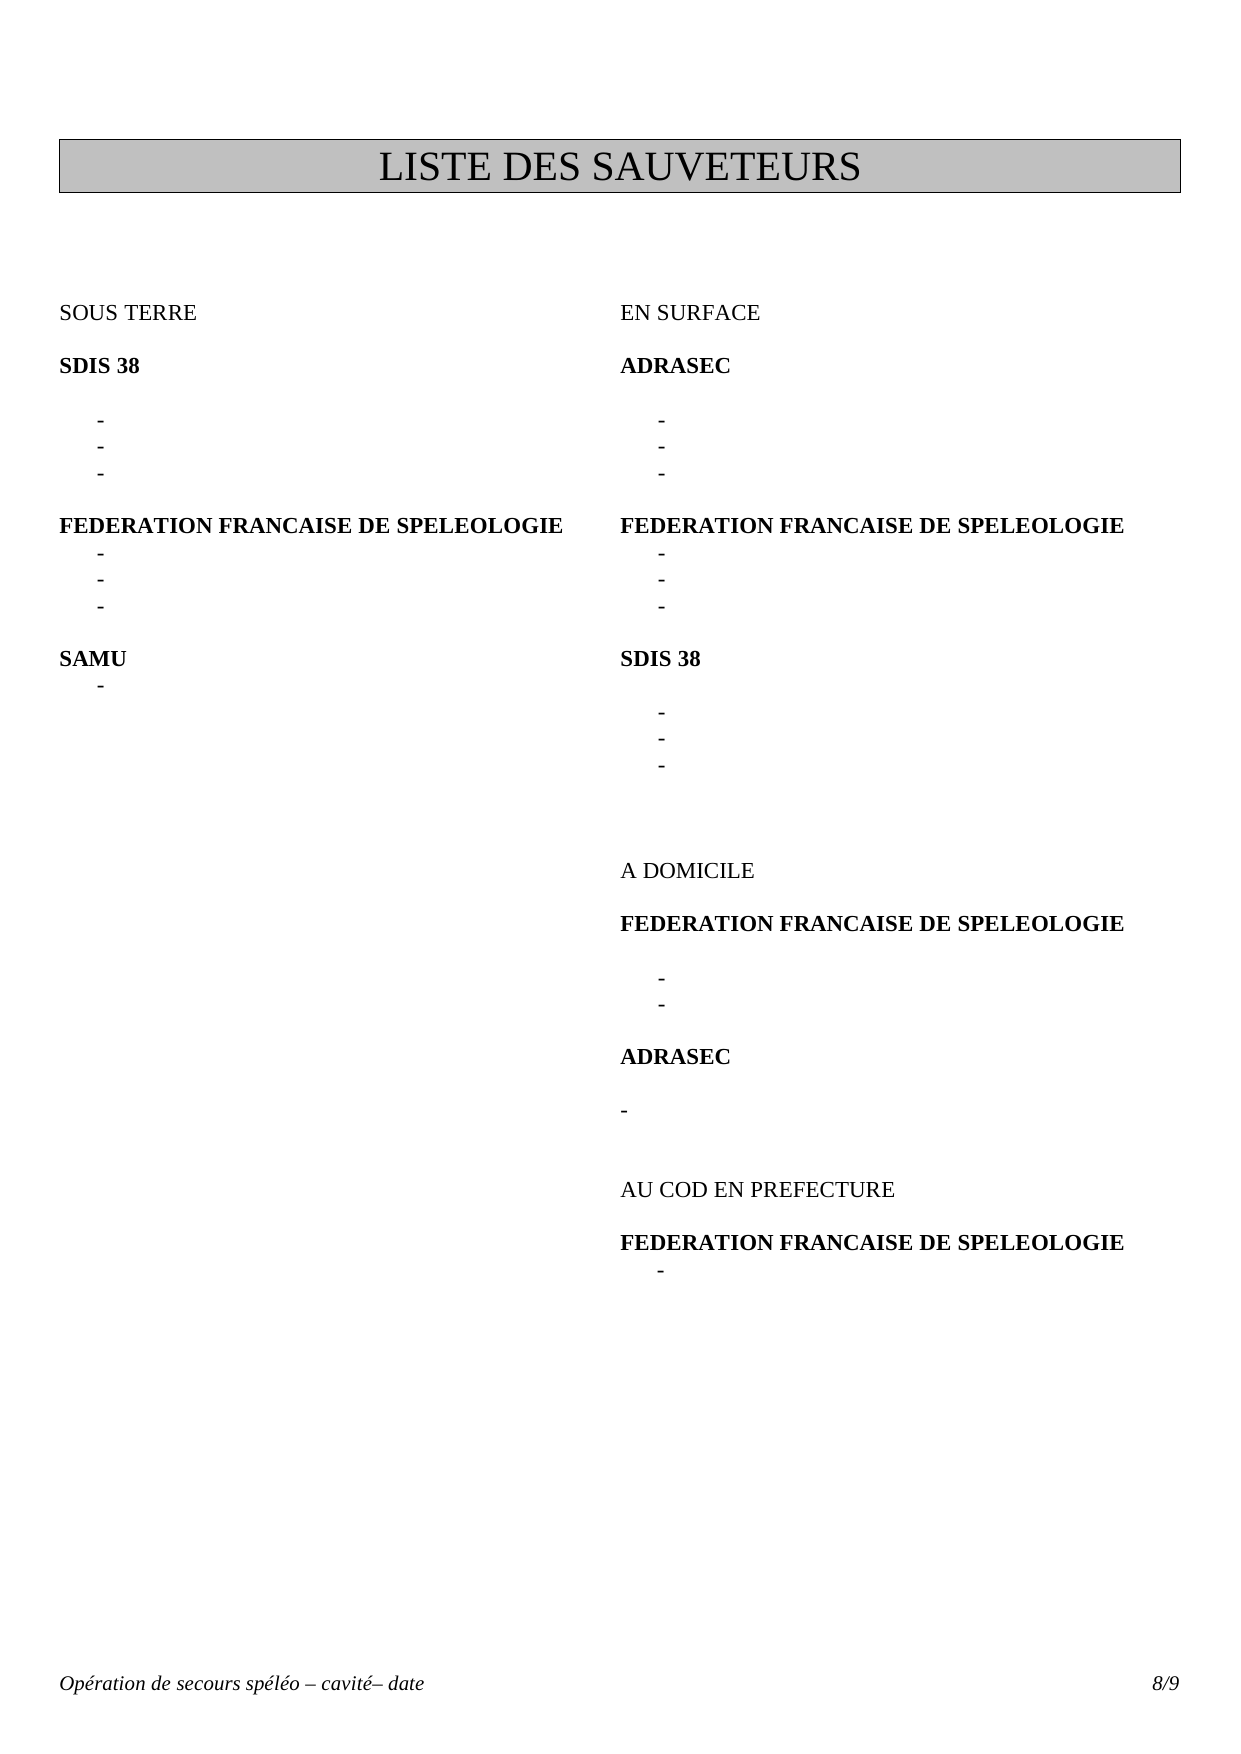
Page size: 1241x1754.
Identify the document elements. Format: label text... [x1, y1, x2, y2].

text LISTE DES SAUVETEURS [60, 140, 1180, 192]
table_header SOUS TERRE SDIS 38 FEDERATION FRANCAISE DE SPELEOLOGIE SAMU [52, 246, 613, 1335]
table_header EN SURFACE ADRASEC FEDERATION FRANCAISE DE SPELEOLOGIE SDIS 38 A DOMICILE FEDERATION FRANCAISE DE SPELEOLOGIE ADRASEC AU COD EN PREFECTURE FEDERATION FRANCAISE DE SPELEOLOGIE [613, 246, 1174, 1335]
